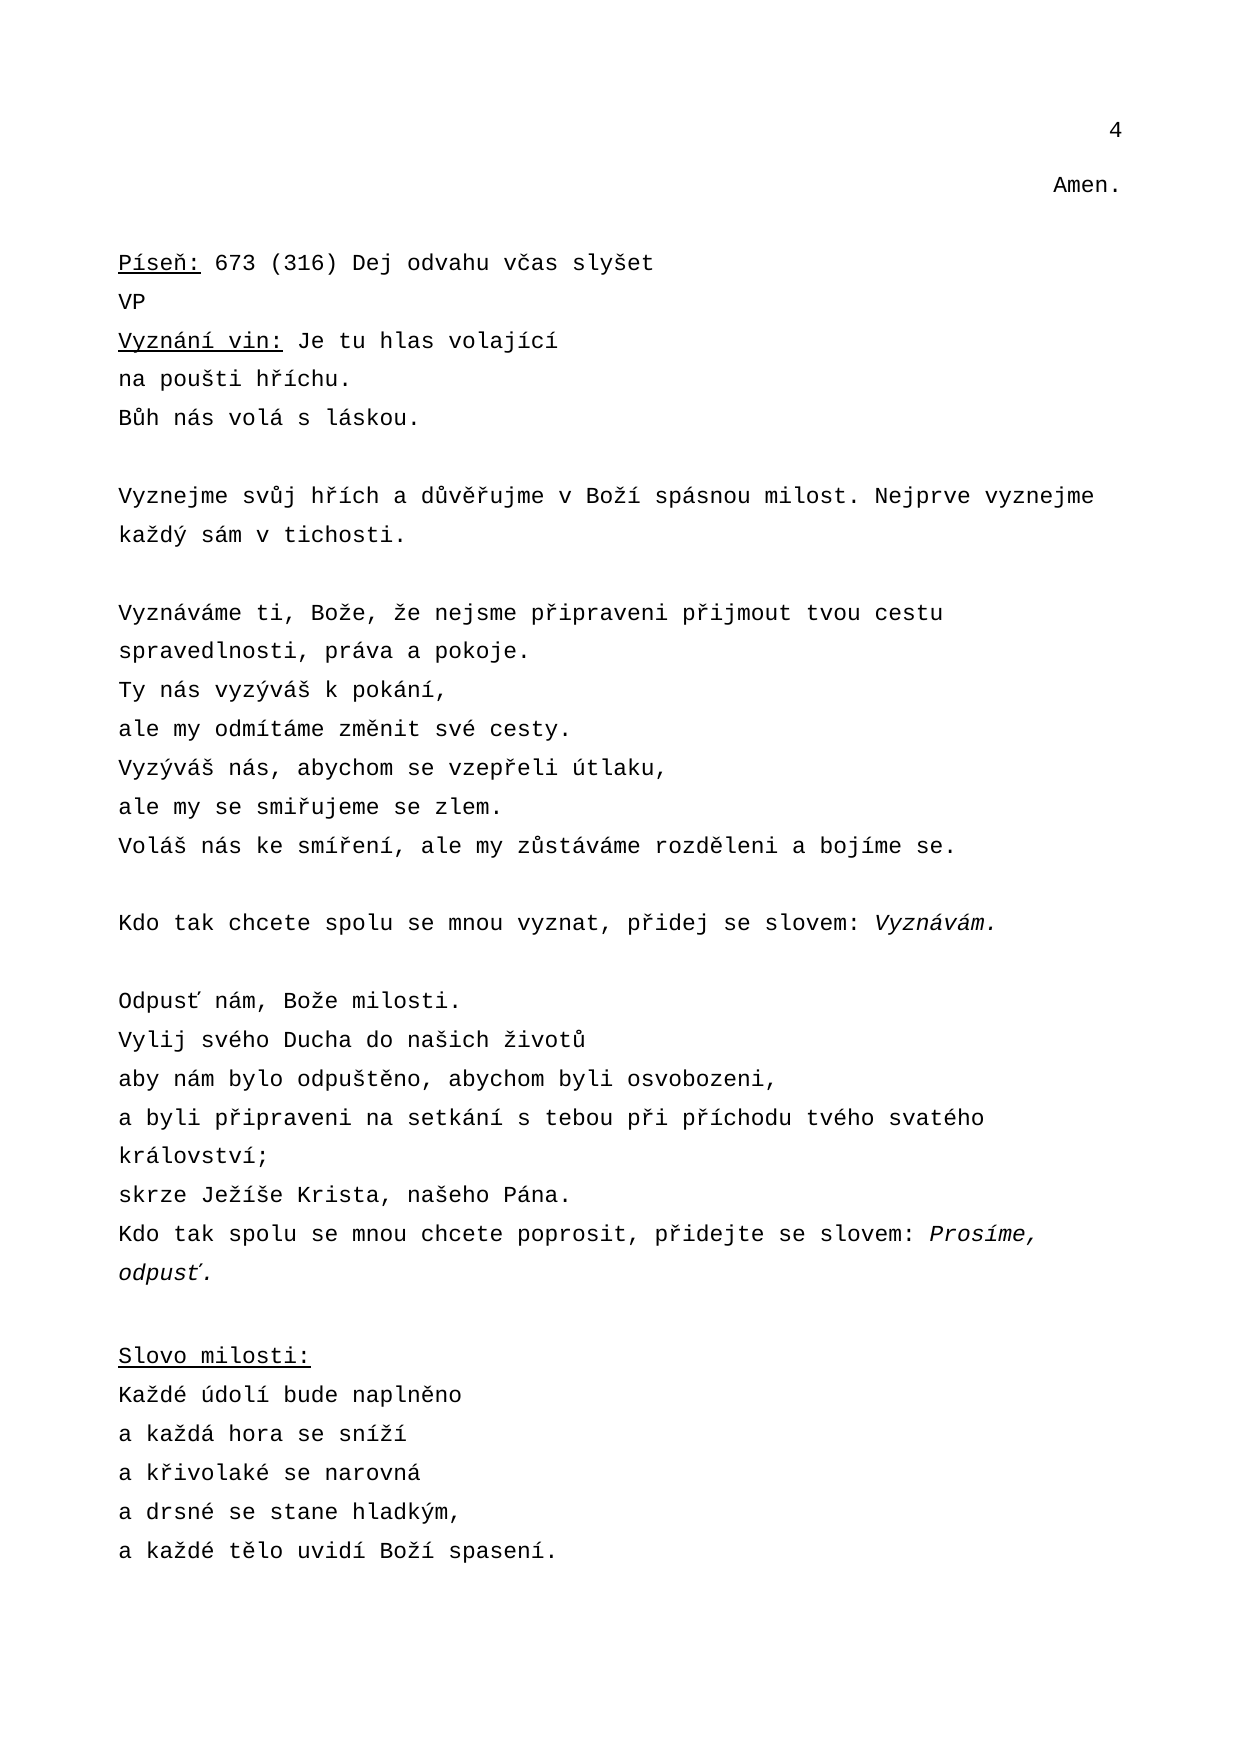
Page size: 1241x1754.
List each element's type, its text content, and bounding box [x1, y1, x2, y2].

text Kdo tak spolu se mnou chcete poprosit, přidejte se slovem: Prosíme, odpusť. [118, 1223, 1122, 1331]
text Vyznání vin: Je tu hlas volající na poušti hříchu. Bůh nás volá s láskou. Vyznejme svůj hřích a důvěřujme v Boží spásnou milost. Nejprve vyznejme každý sám v tichosti. Vyznáváme ti, Bože, že nejsme připraveni přijmout tvou cestu spravedlnosti, práva a pokoje. Ty nás vyzýváš k pokání, ale my odmítáme změnit své cesty. Vyzýváš nás, abychom se vzepřeli útlaku, ale my se smiřujeme se zlem. Voláš nás ke smíření, ale my zůstáváme rozděleni a bojíme se. [118, 329, 1122, 860]
text Amen. [118, 173, 1122, 199]
text Píseň: 673 (316) Dej odvahu včas slyšet [118, 251, 1122, 277]
text VP [118, 290, 1122, 316]
text Slovo milosti: Každé údolí bude naplněno a každá hora se sníží a křivolaké se narovná a drsné se stane hladkým, a každé tělo uvidí Boží spasení. [118, 1345, 1122, 1604]
text Kdo tak chcete spolu se mnou vyznat, přidej se slovem: Vyznávám. Odpusť nám, Bože milosti. Vylij svého Ducha do našich životů aby nám bylo odpuštěno, abychom byli osvobozeni, a byli připraveni na setkání s tebou při příchodu tvého svatého království; skrze Ježíše Krista, našeho Pána. [118, 912, 1122, 1210]
